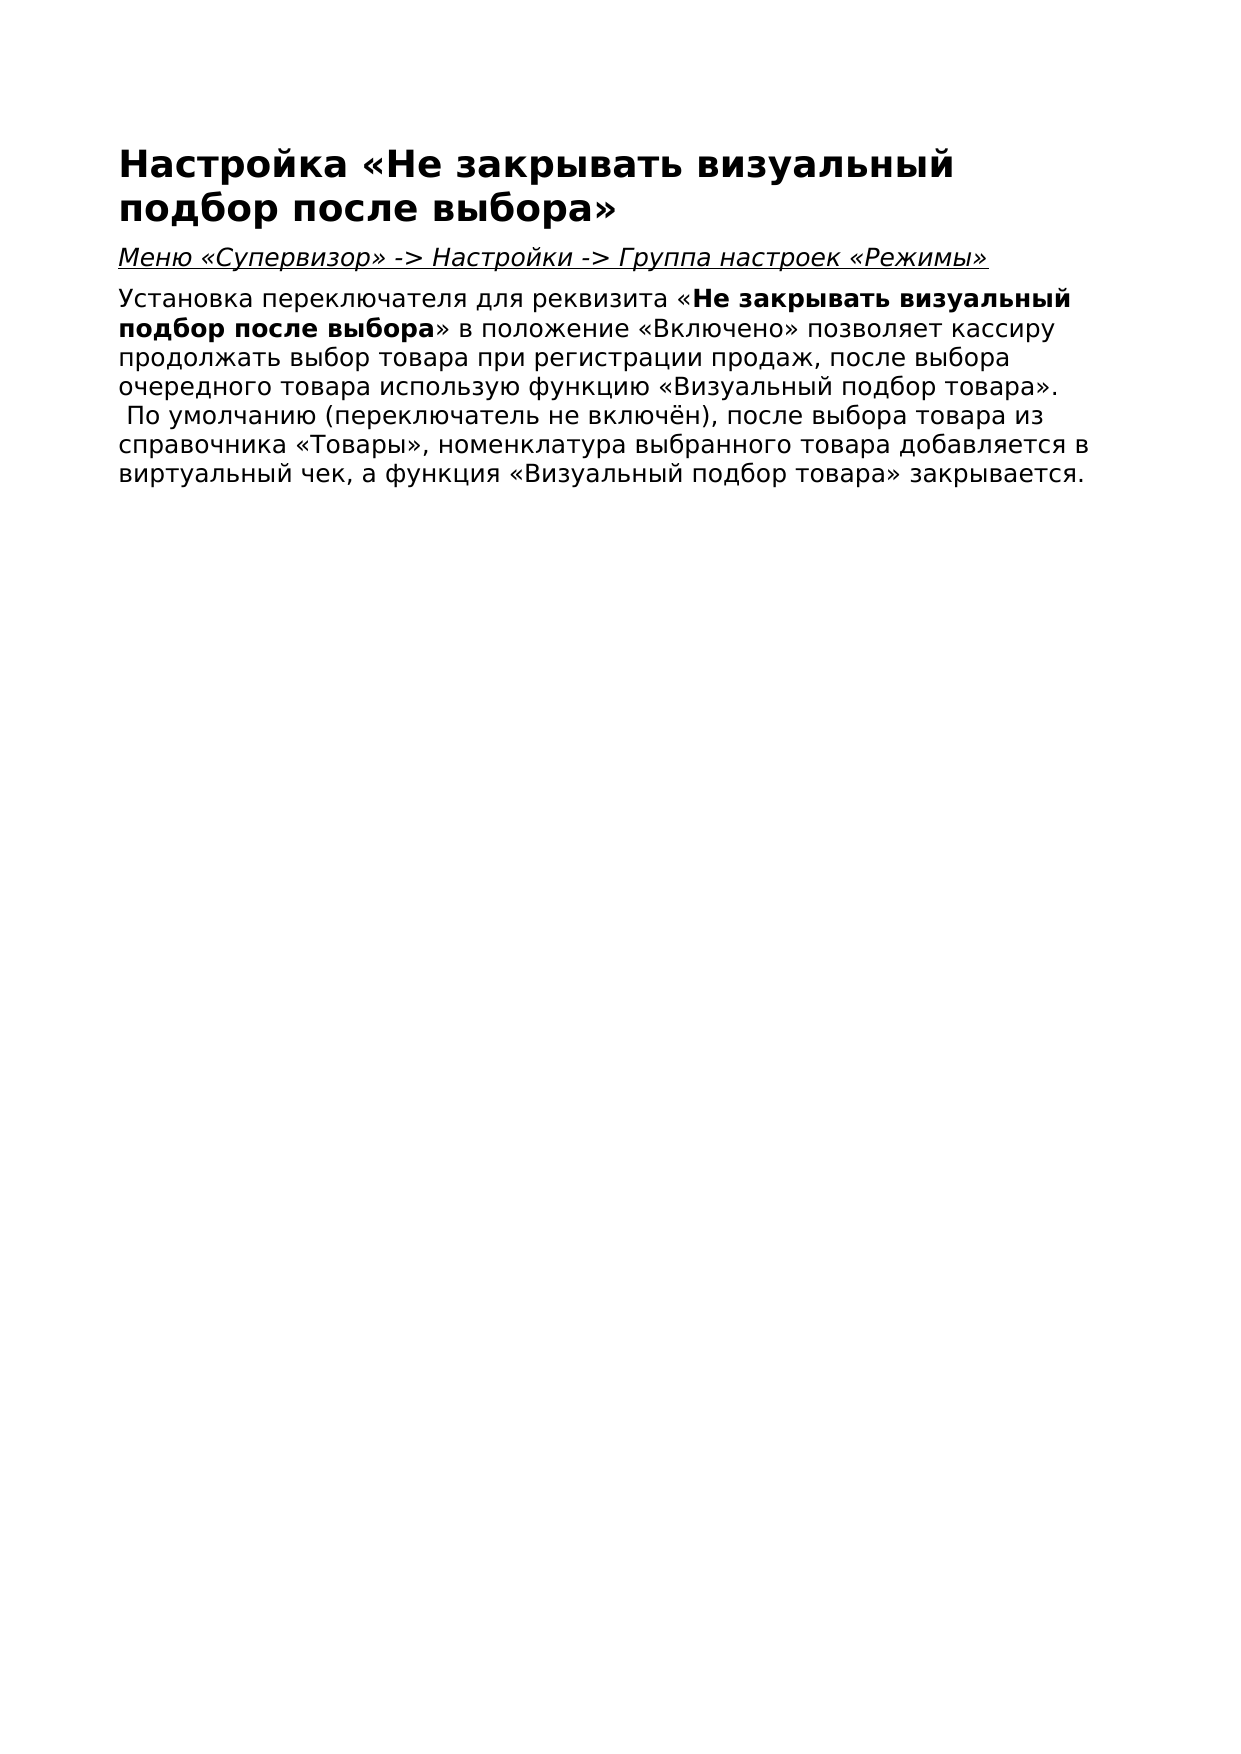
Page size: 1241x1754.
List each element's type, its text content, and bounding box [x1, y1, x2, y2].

text Установка переключателя для реквизита «Не закрывать визуальный подбор после выбора» в положение «Включено» позволяет кассиру продолжать выбор товара при регистрации продаж, после выбора очередного товара использую функцию «Визуальный подбор товара». По умолчанию (переключатель не включён), после выбора товара из справочника «Товары», номенклатура выбранного товара добавляется в виртуальный чек, а функция «Визуальный подбор товара» закрывается. [118, 284, 1122, 489]
subtitle Настройка «Не закрывать визуальный подбор после выбора» [118, 143, 1122, 230]
text Меню «Супервизор» -> Настройки -> Группа настроек «Режимы» [118, 243, 1122, 272]
